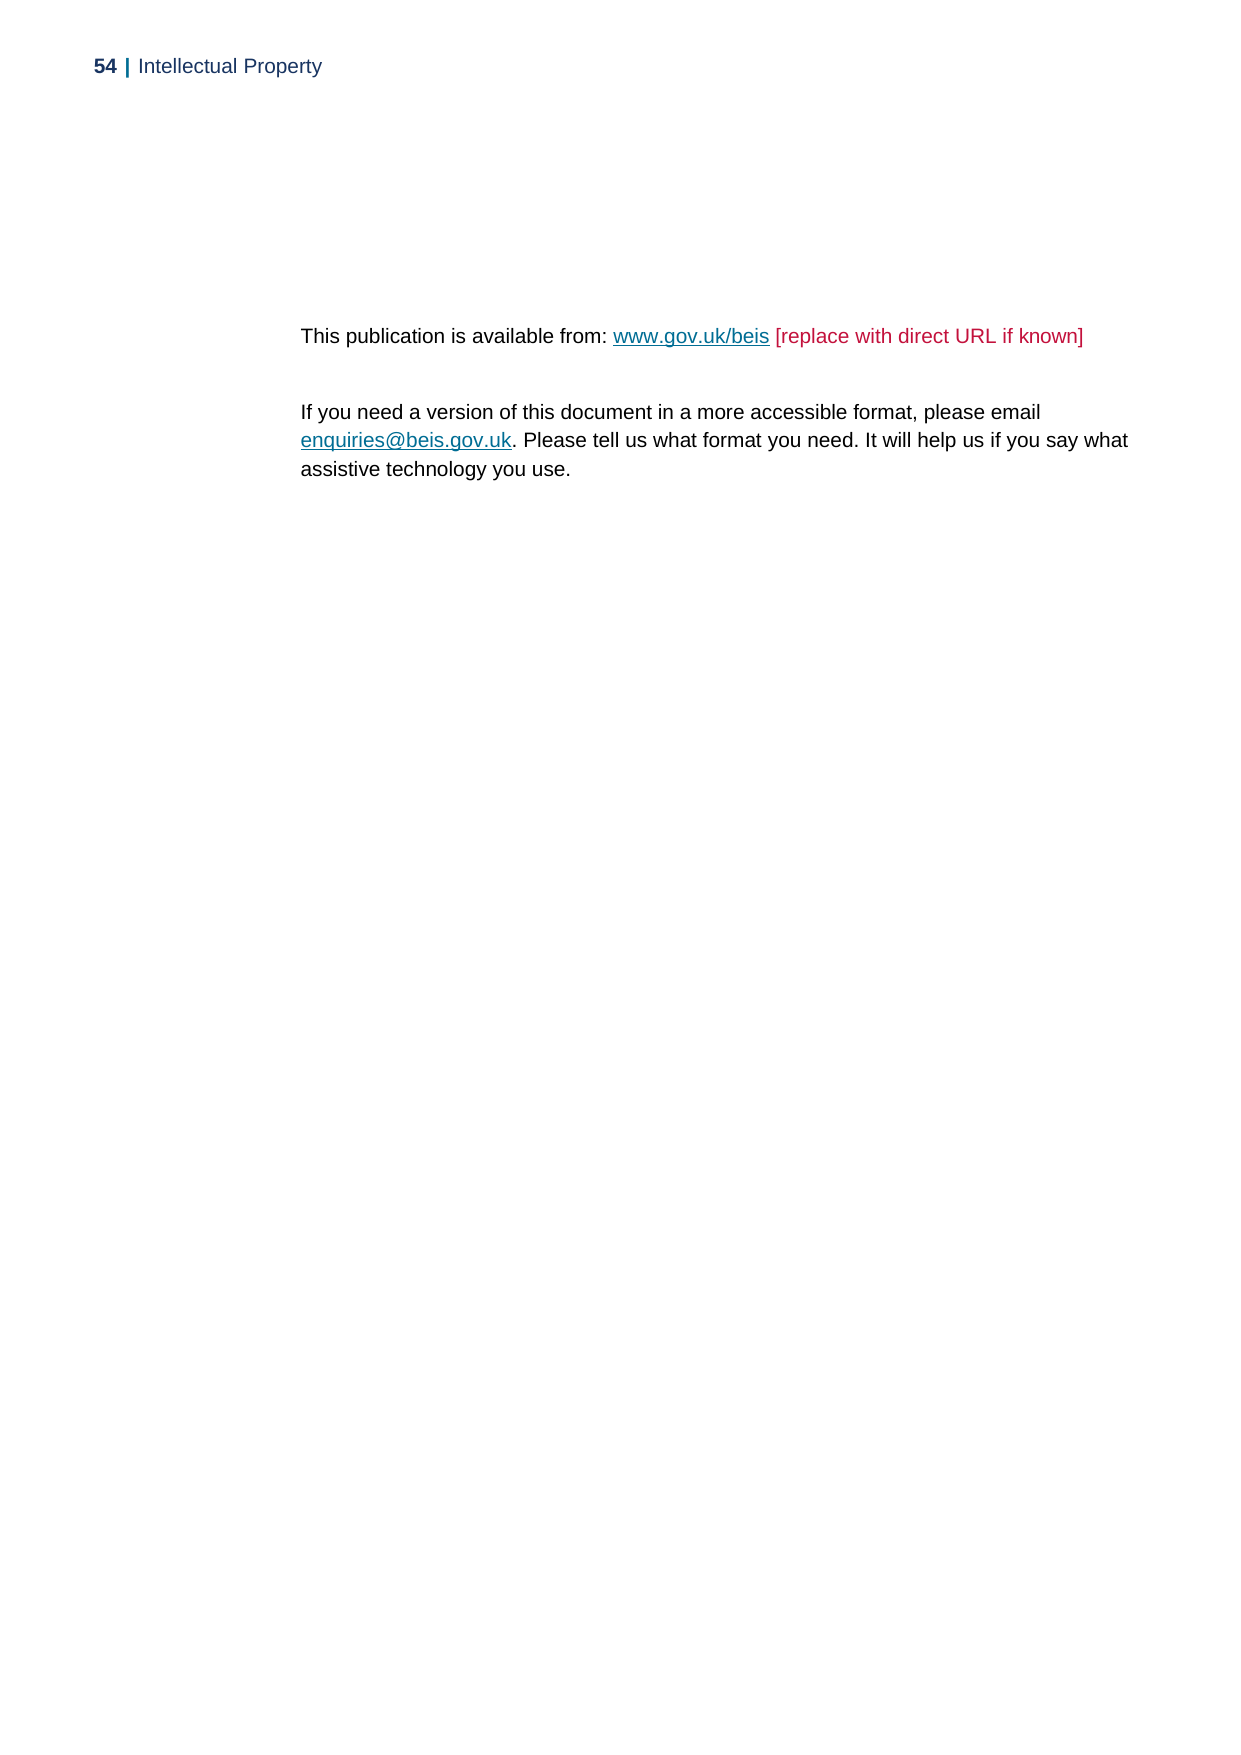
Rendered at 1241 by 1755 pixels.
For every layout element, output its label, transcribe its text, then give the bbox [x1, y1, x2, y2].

text If you need a version of this document in a more accessible format, please email enquiries@beis.gov.uk. Please tell us what format you need. It will help us if you say what assistive technology you use. [300, 399, 1159, 481]
text This publication is available from: www.gov.uk/beis [replace with direct URL if known] [300, 324, 1159, 348]
